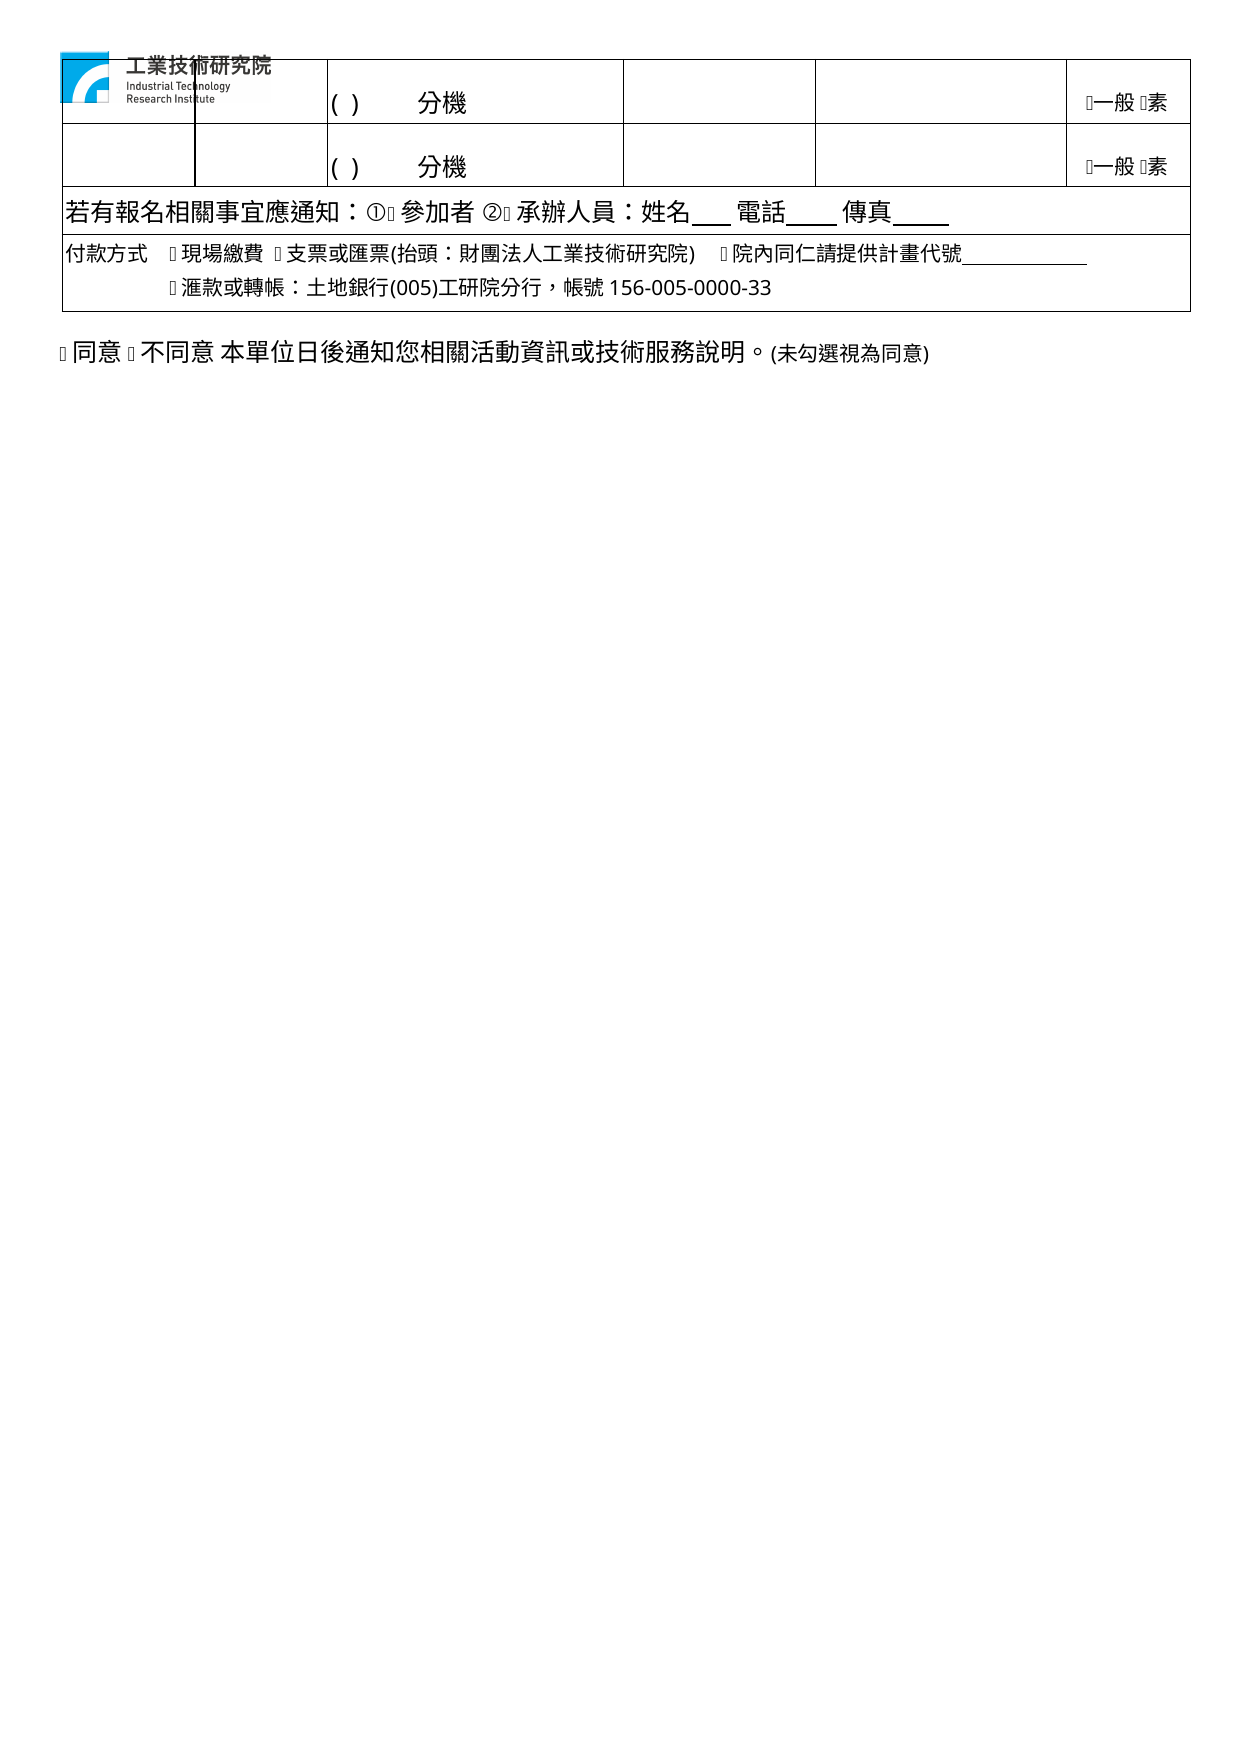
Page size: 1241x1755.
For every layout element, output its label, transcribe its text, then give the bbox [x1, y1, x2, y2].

table_cell 付款方式  現場繳費  支票或匯票(抬頭：財團法人工業技術研究院)  院內同仁請提供計畫代號  滙款或轉帳：土地銀行(005)工研院分行，帳號156-005-0000-33 [63, 235, 1190, 311]
table_cell [816, 60, 1066, 122]
table_cell ( ) 分機 [328, 124, 623, 186]
table_cell [196, 60, 327, 122]
table_cell 一般 素 [1067, 60, 1190, 122]
table_cell [63, 124, 194, 186]
table_cell [816, 124, 1066, 186]
table_cell ( ) 分機 [328, 60, 623, 122]
table_cell 若有報名相關事宜應通知： 參加者  承辦人員：姓名 電話 傳真 [63, 187, 1190, 234]
table_cell [63, 103, 194, 122]
table_cell [624, 124, 815, 186]
table_cell [624, 60, 815, 122]
text  同意  不同意 本單位日後通知您相關活動資訊或技術服務說明。(未勾選視為同意) [59, 331, 1211, 368]
table_cell [196, 124, 327, 186]
table_cell 一般 素 [1067, 124, 1190, 186]
